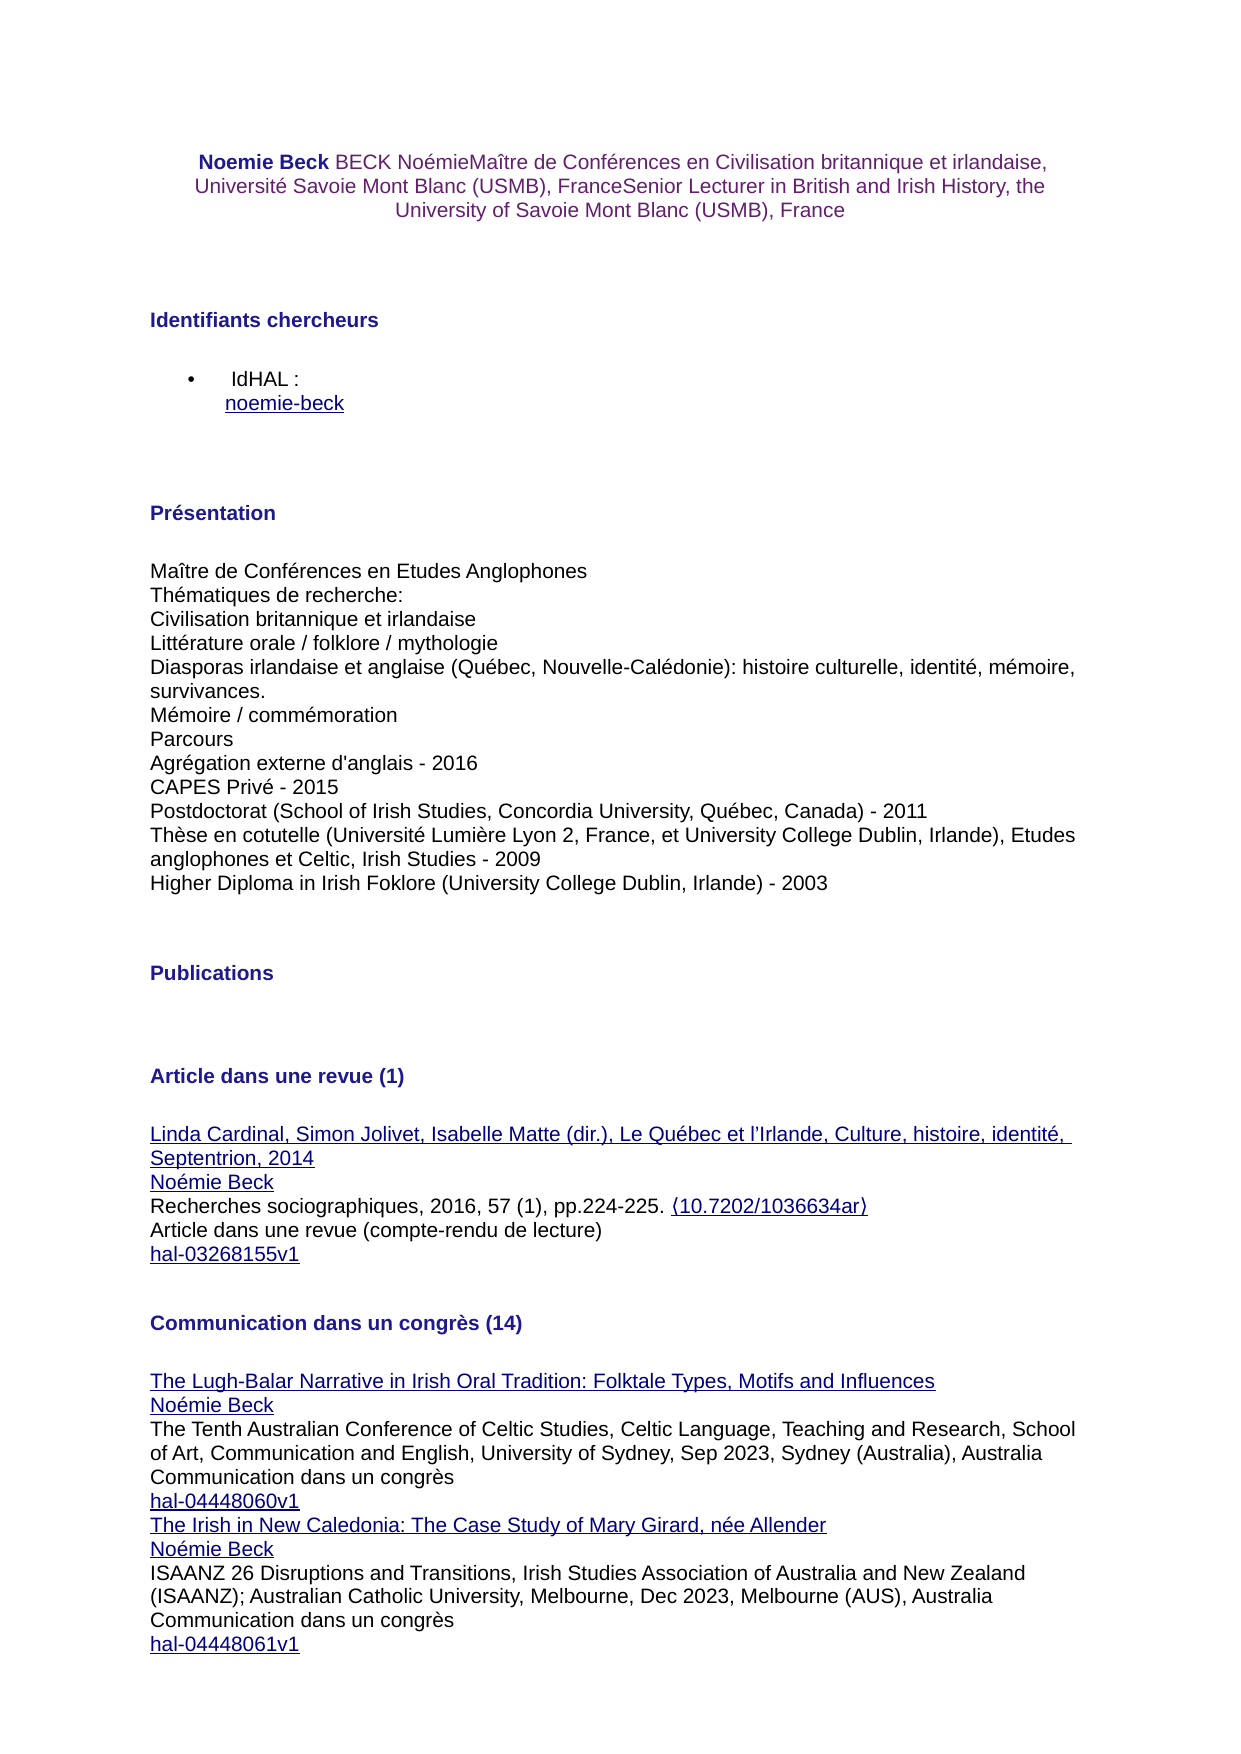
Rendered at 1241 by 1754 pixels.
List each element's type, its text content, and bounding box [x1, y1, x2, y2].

text Thématiques de recherche: [150, 583, 1090, 607]
text Postdoctorat (School of Irish Studies, Concordia University, Québec, Canada) - 2011 [150, 799, 1090, 823]
text Littérature orale / folklore / mythologie [150, 631, 1090, 655]
subtitle Article dans une revue (1) [150, 1063, 1090, 1087]
subtitle Noemie Beck BECK NoémieMaître de Conférences en Civilisation britannique et irlandaise, Université Savoie Mont Blanc (USMB), FranceSenior Lecturer in British and Irish History, the University of Savoie Mont Blanc (USMB), France [150, 150, 1090, 222]
subtitle Communication dans un congrès (14) [150, 1310, 1090, 1334]
text Maître de Conférences en Etudes Anglophones [150, 559, 1090, 583]
subtitle Présentation [150, 501, 1090, 525]
subtitle Publications [150, 960, 1090, 984]
subtitle Identifiants chercheurs [150, 308, 1090, 332]
text Mémoire / commémoration [150, 703, 1090, 727]
text Thèse en cotutelle (Université Lumière Lyon 2, France, et University College Dublin, Irlande), Etudes anglophones et Celtic, Irish Studies - 2009 [150, 823, 1090, 871]
text Agrégation externe d'anglais - 2016 [150, 751, 1090, 775]
text Parcours [150, 727, 1090, 751]
table_header Linda Cardinal, Simon Jolivet, Isabelle Matte (dir.), Le Québec et l’Irlande, Culture, histoire, identité, Septentrion, 2014 Noémie Beck Recherches sociographiques, 2016, 57 (1), pp.224-225. ⟨10.7202/1036634ar⟩ Article dans une revue (compte-rendu de lecture) hal-03268155v1 [150, 1122, 1090, 1266]
text Higher Diploma in Irish Foklore (University College Dublin, Irlande) - 2003 [150, 871, 1090, 895]
table_header The Lugh-Balar Narrative in Irish Oral Tradition: Folktale Types, Motifs and Influences Noémie Beck The Tenth Australian Conference of Celtic Studies, Celtic Language, Teaching and Research, School of Art, Communication and English, University of Sydney, Sep 2023, Sydney (Australia), Australia Communication dans un congrès hal-04448060v1 [150, 1369, 1090, 1512]
text Civilisation britannique et irlandaise [150, 607, 1090, 631]
table_cell The Irish in New Caledonia: The Case Study of Mary Girard, née Allender Noémie Beck ISAANZ 26 Disruptions and Transitions, Irish Studies Association of Australia and New Zealand (ISAANZ); Australian Catholic University, Melbourne, Dec 2023, Melbourne (AUS), Australia Communication dans un congrès hal-04448061v1 [150, 1513, 1090, 1656]
list noemie-beck [187, 391, 1090, 414]
list IdHAL : [187, 367, 1090, 391]
text CAPES Privé - 2015 [150, 775, 1090, 799]
text Diasporas irlandaise et anglaise (Québec, Nouvelle-Calédonie): histoire culturelle, identité, mémoire, survivances. [150, 655, 1090, 703]
